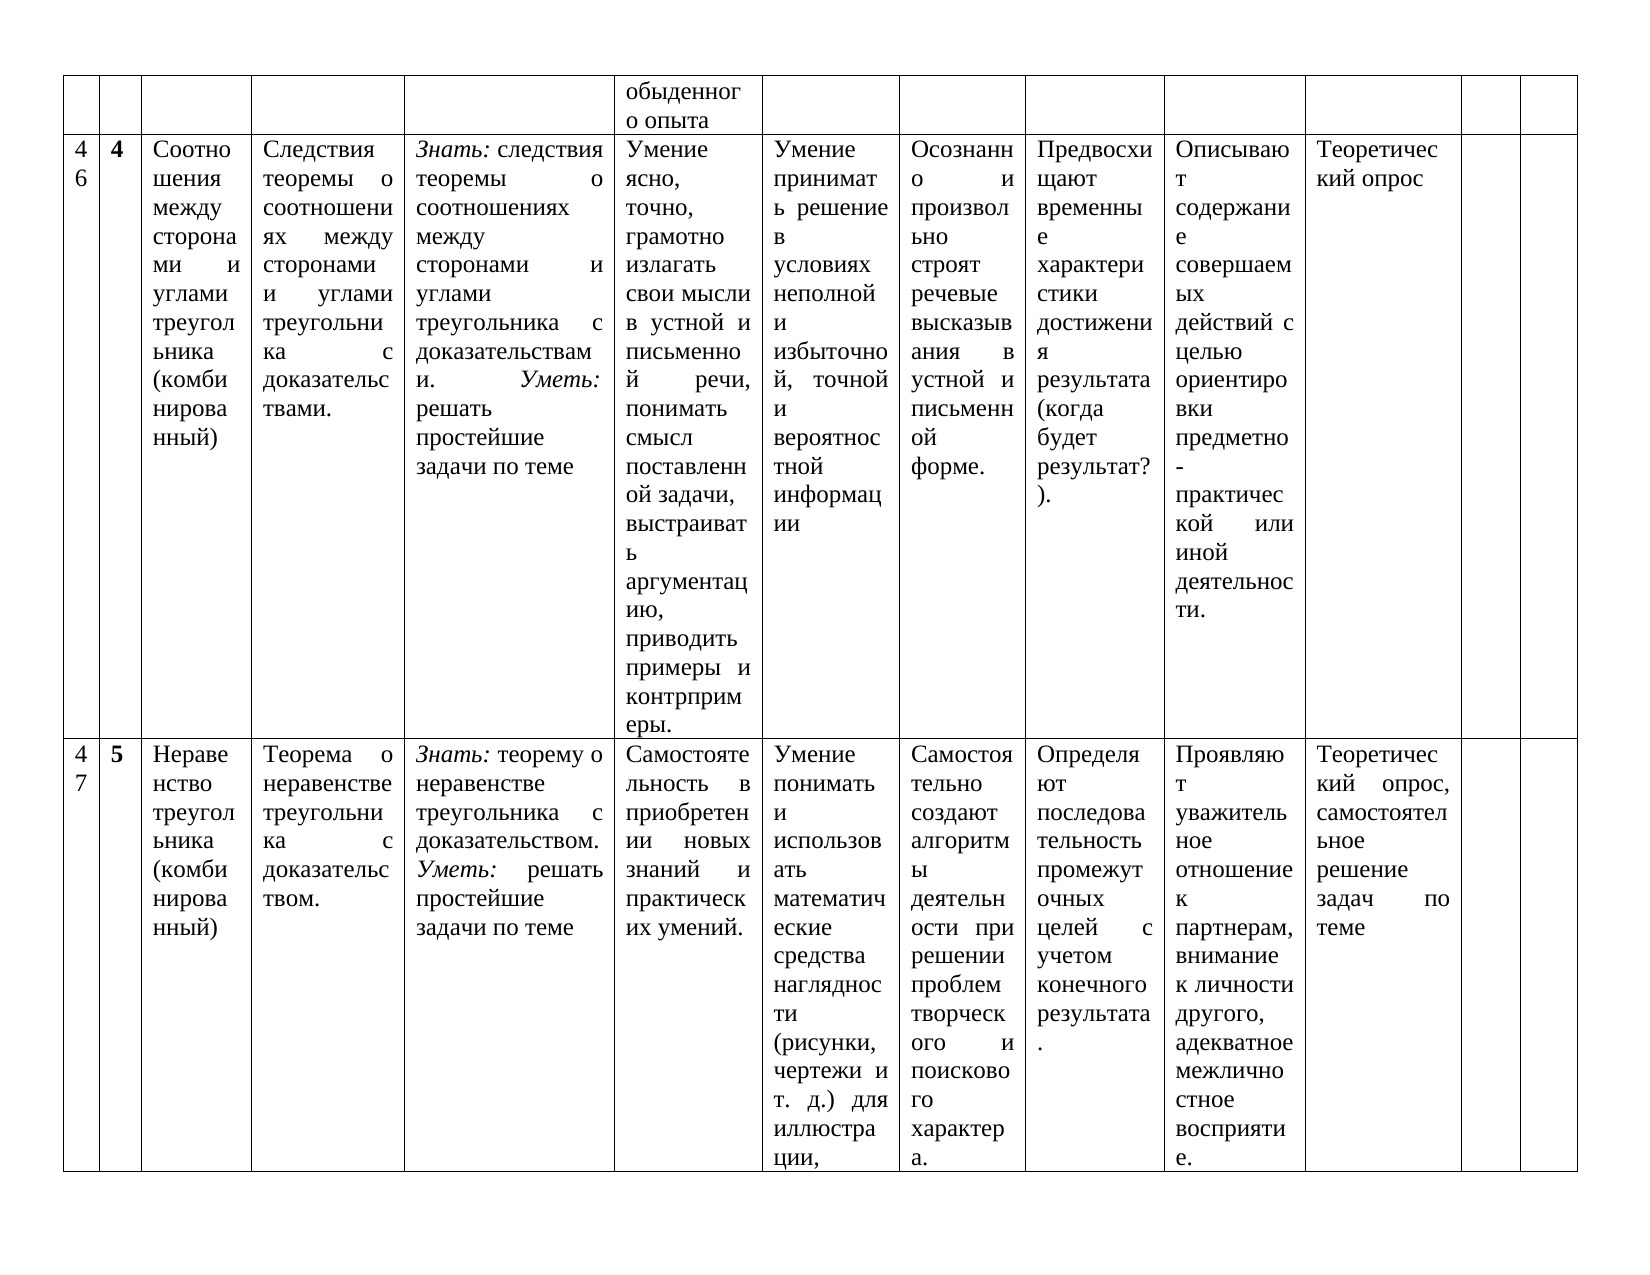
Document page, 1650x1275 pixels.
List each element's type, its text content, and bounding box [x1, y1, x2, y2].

table_cell 47 [64, 739, 99, 1171]
table_cell [900, 76, 1025, 133]
table_cell 4 [100, 135, 141, 738]
table_cell Самостоятельность в приобретении новых знаний и практических умений. [615, 739, 762, 1171]
table_cell Знать: теорему о неравен­стве треугольника с доказательством. Уметь: решать простейшие задачи по теме [405, 739, 614, 1171]
table_cell [1306, 76, 1461, 133]
table_cell Умение принимать решение в условиях неполной и избыточной, точной и вероятностной информации [763, 135, 899, 738]
table_cell [405, 76, 614, 133]
table_cell Теорема о неравенстве треугольника с доказательством. [252, 739, 404, 1171]
table_cell Осознанно и произвольно строят речевые высказывания в устной и письменной форме. [900, 135, 1025, 738]
table_cell Соотношения между сторонами и углами треугольника (комбинированный) [142, 135, 251, 738]
table_cell Описывают содержание совершаемых действий с целью ориентировки предметно-практической или иной деятельности. [1165, 135, 1305, 738]
table_cell [1521, 739, 1577, 1171]
table_cell [1521, 76, 1577, 133]
table_cell Теоретический опрос [1306, 135, 1461, 738]
table_cell [100, 76, 141, 133]
table_cell обыденного опыта [615, 76, 762, 133]
table_cell [142, 76, 251, 133]
table_cell [1462, 135, 1520, 738]
table_cell Проявляют уважительное отношение к партнерам, внимание к личности другого, адекватное межличностное восприятие. [1165, 739, 1305, 1171]
table_cell Неравенство треугольника (комбинированный) [142, 739, 251, 1171]
table_cell [1462, 76, 1520, 133]
table_cell Следствия теоремы о соотношениях между сторонами и углами треугольника с доказательствами. [252, 135, 404, 738]
table_cell [1521, 135, 1577, 738]
table_cell Самостоятельно создают алгоритмы деятельности при решении проблем творческого и поискового характера. [900, 739, 1025, 1171]
table_cell [1026, 76, 1164, 133]
table_cell Теоретический опрос, самостоятельное решение задач по теме [1306, 739, 1461, 1171]
table_cell [763, 76, 899, 133]
table_cell Определяют последовательность промежуточных целей с учетом конечного результата. [1026, 739, 1164, 1171]
table_cell 46 [64, 135, 99, 738]
table_cell [252, 76, 404, 133]
table_cell Умение понимать и использовать математические средства наглядности (рисунки, чертежи и т. д.) для иллюстрации, [763, 739, 899, 1171]
table_cell Умение ясно, точно, грамотно излагать свои мысли в устной и письменной речи, понимать смысл поставленной задачи, выстраивать аргументацию, приводить примеры и контрпримеры. [615, 135, 762, 738]
table_cell Предвосхищают временные характеристики достижения результата (когда будет результат?). [1026, 135, 1164, 738]
table_cell [1462, 739, 1520, 1171]
table_cell [1165, 76, 1305, 133]
table_cell 5 [100, 739, 141, 1171]
table_cell [64, 76, 99, 133]
table_cell Знать: следствия теоремы о соотношениях между сторонами и углами треугольника с доказательствами. Уметь: решать простейшие задачи по теме [405, 135, 614, 738]
